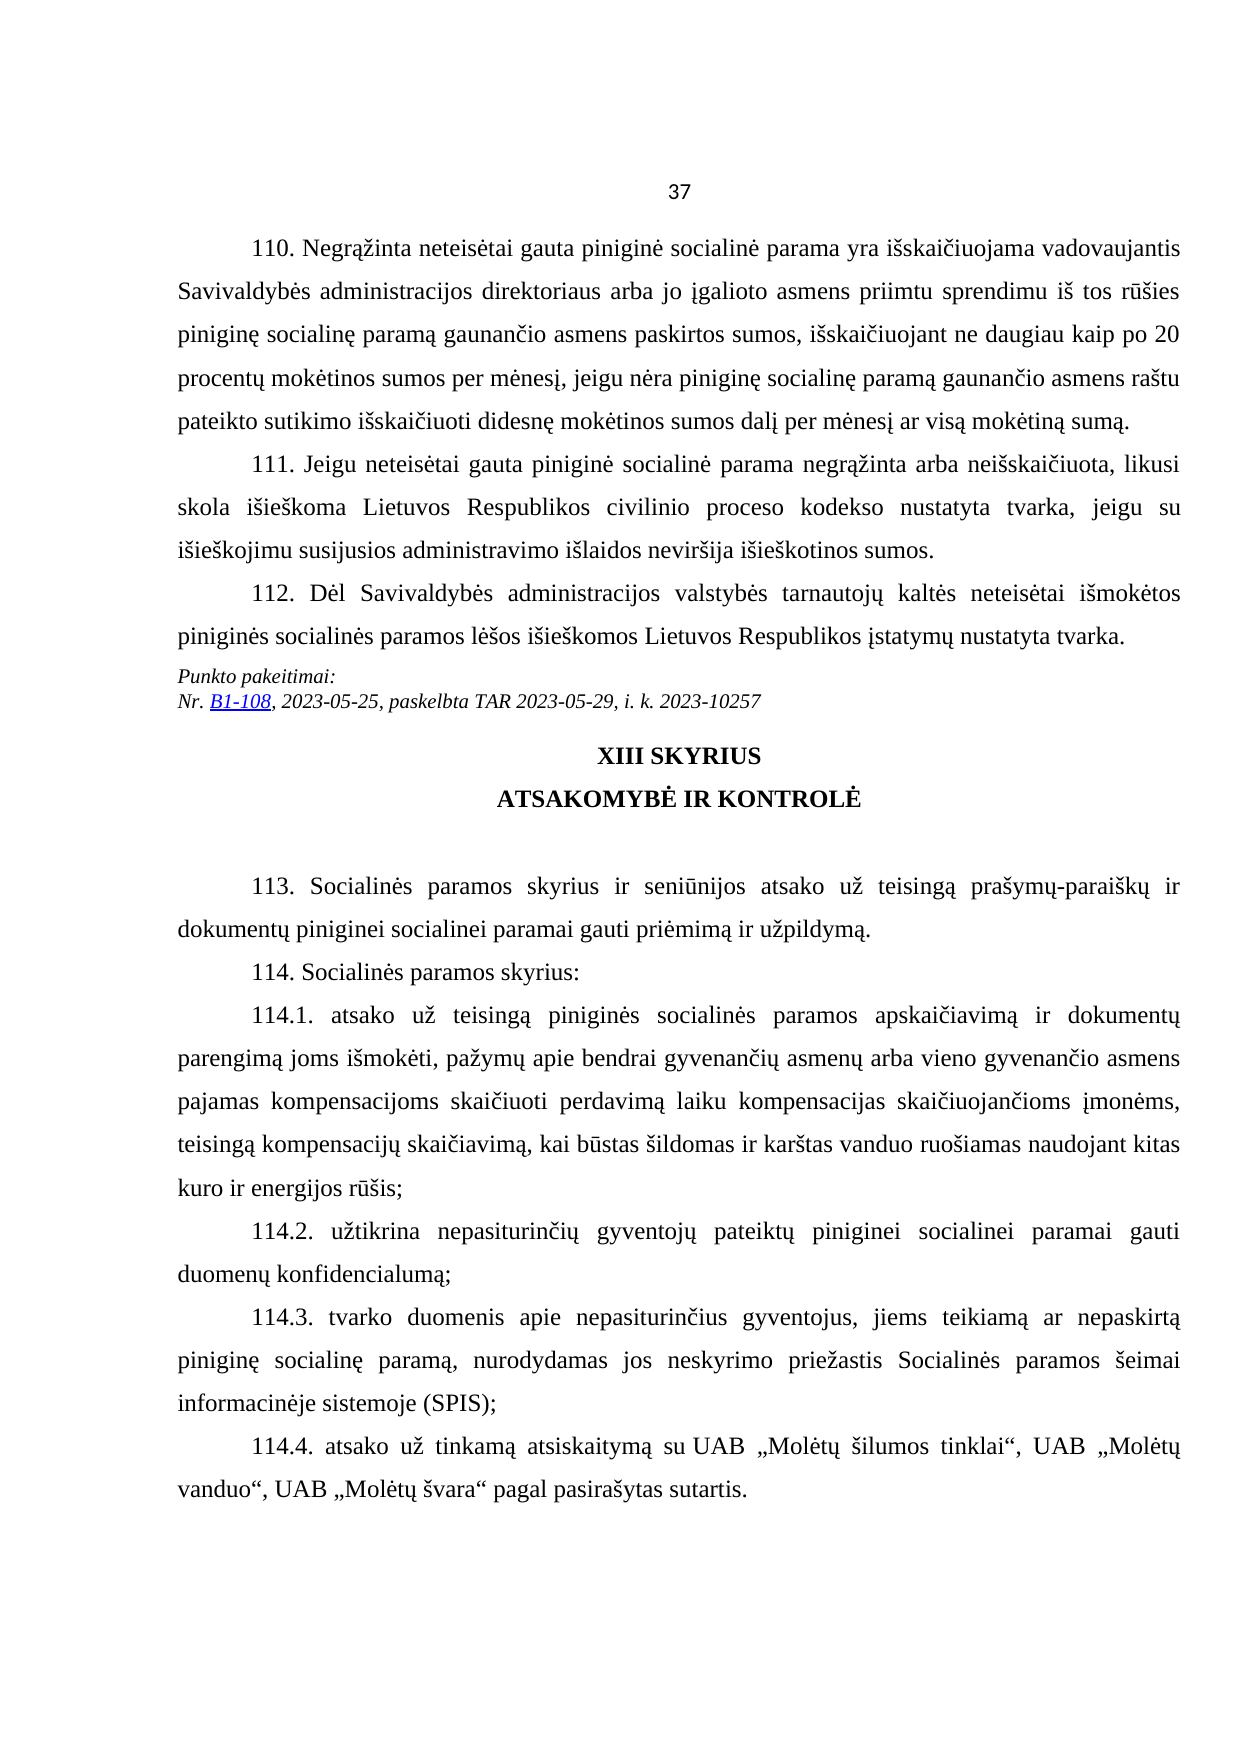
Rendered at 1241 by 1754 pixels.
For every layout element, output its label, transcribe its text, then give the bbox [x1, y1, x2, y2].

text 114. Socialinės paramos skyrius: [177, 957, 1181, 986]
text 114.1. atsako už teisingą piniginės socialinės paramos apskaičiavimą ir dokumentų parengimą joms išmokėti, pažymų apie bendrai gyvenančių asmenų arba vieno gyvenančio asmens pajamas kompensacijoms skaičiuoti perdavimą laiku kompensacijas skaičiuojančioms įmonėms, teisingą kompensacijų skaičiavimą, kai būstas šildomas ir karštas vanduo ruošiamas naudojant kitas kuro ir energijos rūšis; [177, 1000, 1181, 1201]
text 112. Dėl Savivaldybės administracijos valstybės tarnautojų kaltės neteisėtai išmokėtos piniginės socialinės paramos lėšos išieškomos Lietuvos Respublikos įstatymų nustatyta tvarka. [177, 578, 1181, 650]
text ATSAKOMYBĖ IR KONTROLĖ [177, 784, 1181, 813]
text Punkto pakeitimai: [177, 664, 1181, 688]
text 114.4. atsako už tinkamą atsiskaitymą su UAB „Molėtų šilumos tinklai“, UAB „Molėtų vanduo“, UAB „Molėtų švara“ pagal pasirašytas sutartis. [177, 1431, 1181, 1503]
text 111. Jeigu neteisėtai gauta piniginė socialinė parama negrąžinta arba neišskaičiuota, likusi skola išieškoma Lietuvos Respublikos civilinio proceso kodekso nustatyta tvarka, jeigu su išieškojimu susijusios administravimo išlaidos neviršija išieškotinos sumos. [177, 449, 1181, 564]
text Nr. B1-108, 2023-05-25, paskelbta TAR 2023-05-29, i. k. 2023-10257 [177, 688, 1181, 713]
text 114.3. tvarko duomenis apie nepasiturinčius gyventojus, jiems teikiamą ar nepaskirtą piniginę socialinę paramą, nurodydamas jos neskyrimo priežastis Socialinės paramos šeimai informacinėje sistemoje (SPIS); [177, 1302, 1181, 1417]
text XIII SKYRIUS [177, 741, 1181, 770]
text 113. Socialinės paramos skyrius ir seniūnijos atsako už teisingą prašymų-paraiškų ir dokumentų piniginei socialinei paramai gauti priėmimą ir užpildymą. [177, 871, 1181, 943]
text 110. Negrąžinta neteisėtai gauta piniginė socialinė parama yra išskaičiuojama vadovaujantis Savivaldybės administracijos direktoriaus arba jo įgalioto asmens priimtu sprendimu iš tos rūšies piniginę socialinę paramą gaunančio asmens paskirtos sumos, išskaičiuojant ne daugiau kaip po 20 procentų mokėtinos sumos per mėnesį, jeigu nėra piniginę socialinę paramą gaunančio asmens raštu pateikto sutikimo išskaičiuoti didesnę mokėtinos sumos dalį per mėnesį ar visą mokėtiną sumą. [177, 233, 1181, 434]
text 114.2. užtikrina nepasiturinčių gyventojų pateiktų piniginei socialinei paramai gauti duomenų konfidencialumą; [177, 1216, 1181, 1288]
